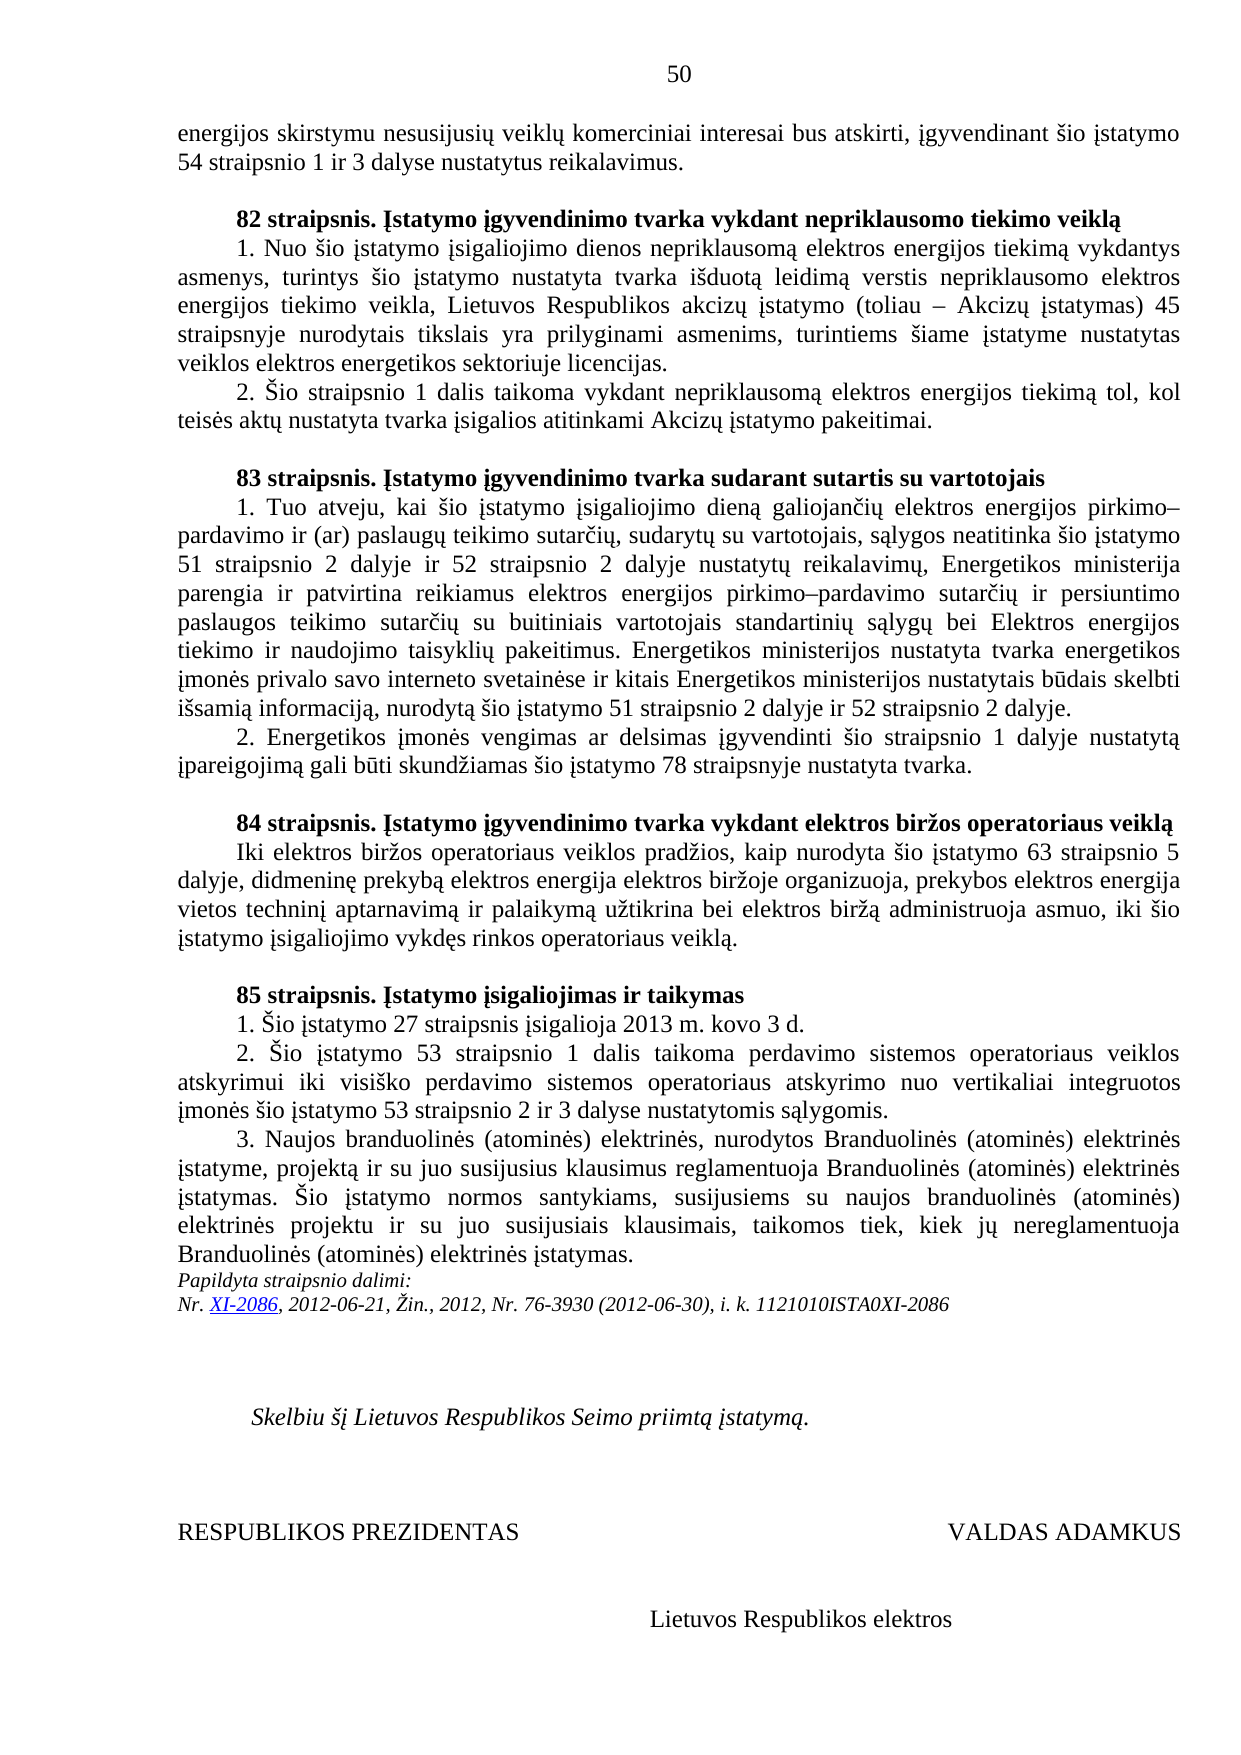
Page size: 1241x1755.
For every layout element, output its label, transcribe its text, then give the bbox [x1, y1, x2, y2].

text 84 straipsnis. Įstatymo įgyvendinimo tvarka vykdant elektros biržos operatoriaus veiklą [236, 808, 1181, 837]
text 85 straipsnis. Įstatymo įsigaliojimas ir taikymas [177, 981, 1181, 1009]
text Iki elektros biržos operatoriaus veiklos pradžios, kaip nurodyta šio įstatymo 63 straipsnio 5 dalyje, didmeninę prekybą elektros energija elektros biržoje organizuoja, prekybos elektros energija vietos techninį aptarnavimą ir palaikymą užtikrina bei elektros biržą administruoja asmuo, iki šio įstatymo įsigaliojimo vykdęs rinkos operatoriaus veiklą. [177, 837, 1181, 952]
text 1. Tuo atveju, kai šio įstatymo įsigaliojimo dieną galiojančių elektros energijos pirkimo–pardavimo ir (ar) paslaugų teikimo sutarčių, sudarytų su vartotojais, sąlygos neatitinka šio įstatymo 51 straipsnio 2 dalyje ir 52 straipsnio 2 dalyje nustatytų reikalavimų, Energetikos ministerija parengia ir patvirtina reikiamus elektros energijos pirkimo–pardavimo sutarčių ir persiuntimo paslaugos teikimo sutarčių su buitiniais vartotojais standartinių sąlygų bei Elektros energijos tiekimo ir naudojimo taisyklių pakeitimus. Energetikos ministerijos nustatyta tvarka energetikos įmonės privalo savo interneto svetainėse ir kitais Energetikos ministerijos nustatytais būdais skelbti išsamią informaciją, nurodytą šio įstatymo 51 straipsnio 2 dalyje ir 52 straipsnio 2 dalyje. [177, 492, 1181, 722]
text energijos skirstymu nesusijusių veiklų komerciniai interesai bus atskirti, įgyvendinant šio įstatymo 54 straipsnio 1 ir 3 dalyse nustatytus reikalavimus. [177, 118, 1181, 176]
text 2. Šio įstatymo 53 straipsnio 1 dalis taikoma perdavimo sistemos operatoriaus veiklos atskyrimui iki visiško perdavimo sistemos operatoriaus atskyrimo nuo vertikaliai integruotos įmonės šio įstatymo 53 straipsnio 2 ir 3 dalyse nustatytomis sąlygomis. [177, 1038, 1181, 1124]
text Lietuvos Respublikos elektros [649, 1604, 1181, 1632]
text 1. Nuo šio įstatymo įsigaliojimo dienos nepriklausomą elektros energijos tiekimą vykdantys asmenys, turintys šio įstatymo nustatyta tvarka išduotą leidimą verstis nepriklausomo elektros energijos tiekimo veikla, Lietuvos Respublikos akcizų įstatymo (toliau – Akcizų įstatymas) 45 straipsnyje nurodytais tikslais yra prilyginami asmenims, turintiems šiame įstatyme nustatytas veiklos elektros energetikos sektoriuje licencijas. [177, 233, 1181, 377]
text 1. Šio įstatymo 27 straipsnis įsigalioja 2013 m. kovo 3 d. [177, 1009, 1181, 1038]
text 82 straipsnis. Įstatymo įgyvendinimo tvarka vykdant nepriklausomo tiekimo veiklą [177, 204, 1181, 233]
text 2. Energetikos įmonės vengimas ar delsimas įgyvendinti šio straipsnio 1 dalyje nustatytą įpareigojimą gali būti skundžiamas šio įstatymo 78 straipsnyje nustatyta tvarka. [177, 722, 1181, 779]
text RESPUBLIKOS PREZIDENTAS VALDAS ADAMKUS [177, 1517, 1181, 1546]
text Skelbiu šį Lietuvos Respublikos Seimo priimtą įstatymą. [177, 1402, 1181, 1431]
text 3. Naujos branduolinės (atominės) elektrinės, nurodytos Branduolinės (atominės) elektrinės įstatyme, projektą ir su juo susijusius klausimus reglamentuoja Branduolinės (atominės) elektrinės įstatymas. Šio įstatymo normos santykiams, susijusiems su naujos branduolinės (atominės) elektrinės projektu ir su juo susijusiais klausimais, taikomos tiek, kiek jų nereglamentuoja Branduolinės (atominės) elektrinės įstatymas. [177, 1124, 1181, 1268]
text 83 straipsnis. Įstatymo įgyvendinimo tvarka sudarant sutartis su vartotojais [177, 463, 1181, 492]
text Papildyta straipsnio dalimi: [177, 1268, 1181, 1292]
text 2. Šio straipsnio 1 dalis taikoma vykdant nepriklausomą elektros energijos tiekimą tol, kol teisės aktų nustatyta tvarka įsigalios atitinkami Akcizų įstatymo pakeitimai. [177, 377, 1181, 434]
text Nr. XI-2086, 2012-06-21, Žin., 2012, Nr. 76-3930 (2012-06-30), i. k. 1121010ISTA0XI-2086 [177, 1292, 1181, 1316]
